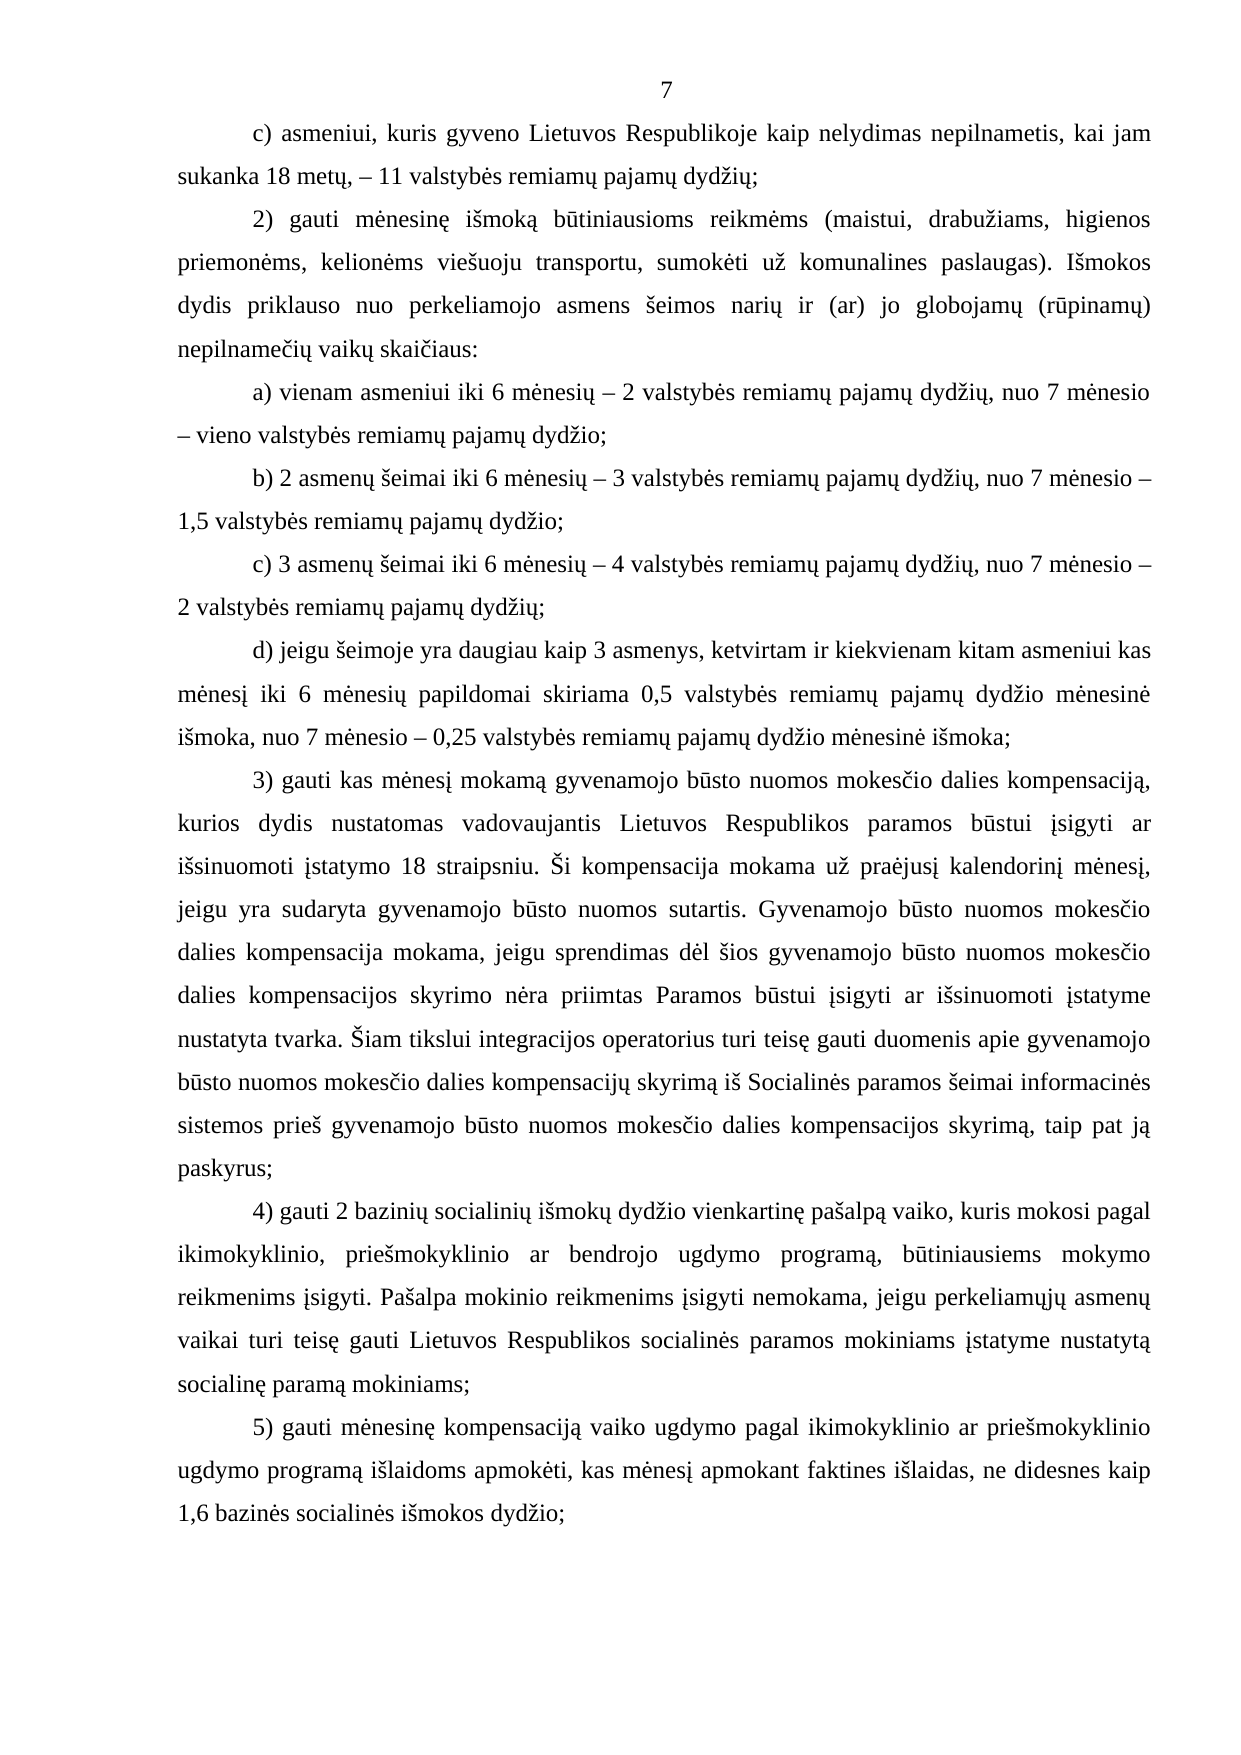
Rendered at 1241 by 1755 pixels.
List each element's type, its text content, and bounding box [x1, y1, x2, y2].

text a) vienam asmeniui iki 6 mėnesių – 2 valstybės remiamų pajamų dydžių, nuo 7 mėnesio – vieno valstybės remiamų pajamų dydžio; [177, 377, 1152, 449]
text c) 3 asmenų šeimai iki 6 mėnesių ‒ 4 valstybės remiamų pajamų dydžių, nuo 7 mėnesio – 2 valstybės remiamų pajamų dydžių; [177, 549, 1152, 621]
text 4) gauti 2 bazinių socialinių išmokų dydžio vienkartinę pašalpą vaiko, kuris mokosi pagal ikimokyklinio, priešmokyklinio ar bendrojo ugdymo programą, būtiniausiems mokymo reikmenims įsigyti. Pašalpa mokinio reikmenims įsigyti nemokama, jeigu perkeliamųjų asmenų vaikai turi teisę gauti Lietuvos Respublikos socialinės paramos mokiniams įstatyme nustatytą socialinę paramą mokiniams; [177, 1196, 1152, 1397]
text d) jeigu šeimoje yra daugiau kaip 3 asmenys, ketvirtam ir kiekvienam kitam asmeniui kas mėnesį iki 6 mėnesių papildomai skiriama 0,5 valstybės remiamų pajamų dydžio mėnesinė išmoka, nuo 7 mėnesio – 0,25 valstybės remiamų pajamų dydžio mėnesinė išmoka; [177, 636, 1152, 751]
text 5) gauti mėnesinę kompensaciją vaiko ugdymo pagal ikimokyklinio ar priešmokyklinio ugdymo programą išlaidoms apmokėti, kas mėnesį apmokant faktines išlaidas, ne didesnes kaip 1,6 bazinės socialinės išmokos dydžio; [177, 1412, 1152, 1527]
text c) asmeniui, kuris gyveno Lietuvos Respublikoje kaip nelydimas nepilnametis, kai jam sukanka 18 metų, – 11 valstybės remiamų pajamų dydžių; [177, 118, 1152, 190]
text b) 2 asmenų šeimai iki 6 mėnesių – 3 valstybės remiamų pajamų dydžių, nuo 7 mėnesio – 1,5 valstybės remiamų pajamų dydžio; [177, 463, 1152, 535]
text 2) gauti mėnesinę išmoką būtiniausioms reikmėms (maistui, drabužiams, higienos priemonėms, kelionėms viešuoju transportu, sumokėti už komunalines paslaugas). Išmokos dydis priklauso nuo perkeliamojo asmens šeimos narių ir (ar) jo globojamų (rūpinamų) nepilnamečių vaikų skaičiaus: [177, 204, 1152, 362]
text 3) gauti kas mėnesį mokamą gyvenamojo būsto nuomos mokesčio dalies kompensaciją, kurios dydis nustatomas vadovaujantis Lietuvos Respublikos paramos būstui įsigyti ar išsinuomoti įstatymo 18 straipsniu. Ši kompensacija mokama už praėjusį kalendorinį mėnesį, jeigu yra sudaryta gyvenamojo būsto nuomos sutartis. Gyvenamojo būsto nuomos mokesčio dalies kompensacija mokama, jeigu sprendimas dėl šios gyvenamojo būsto nuomos mokesčio dalies kompensacijos skyrimo nėra priimtas Paramos būstui įsigyti ar išsinuomoti įstatyme nustatyta tvarka. Šiam tikslui integracijos operatorius turi teisę gauti duomenis apie gyvenamojo būsto nuomos mokesčio dalies kompensacijų skyrimą iš Socialinės paramos šeimai informacinės sistemos prieš gyvenamojo būsto nuomos mokesčio dalies kompensacijos skyrimą, taip pat ją paskyrus; [177, 765, 1152, 1182]
